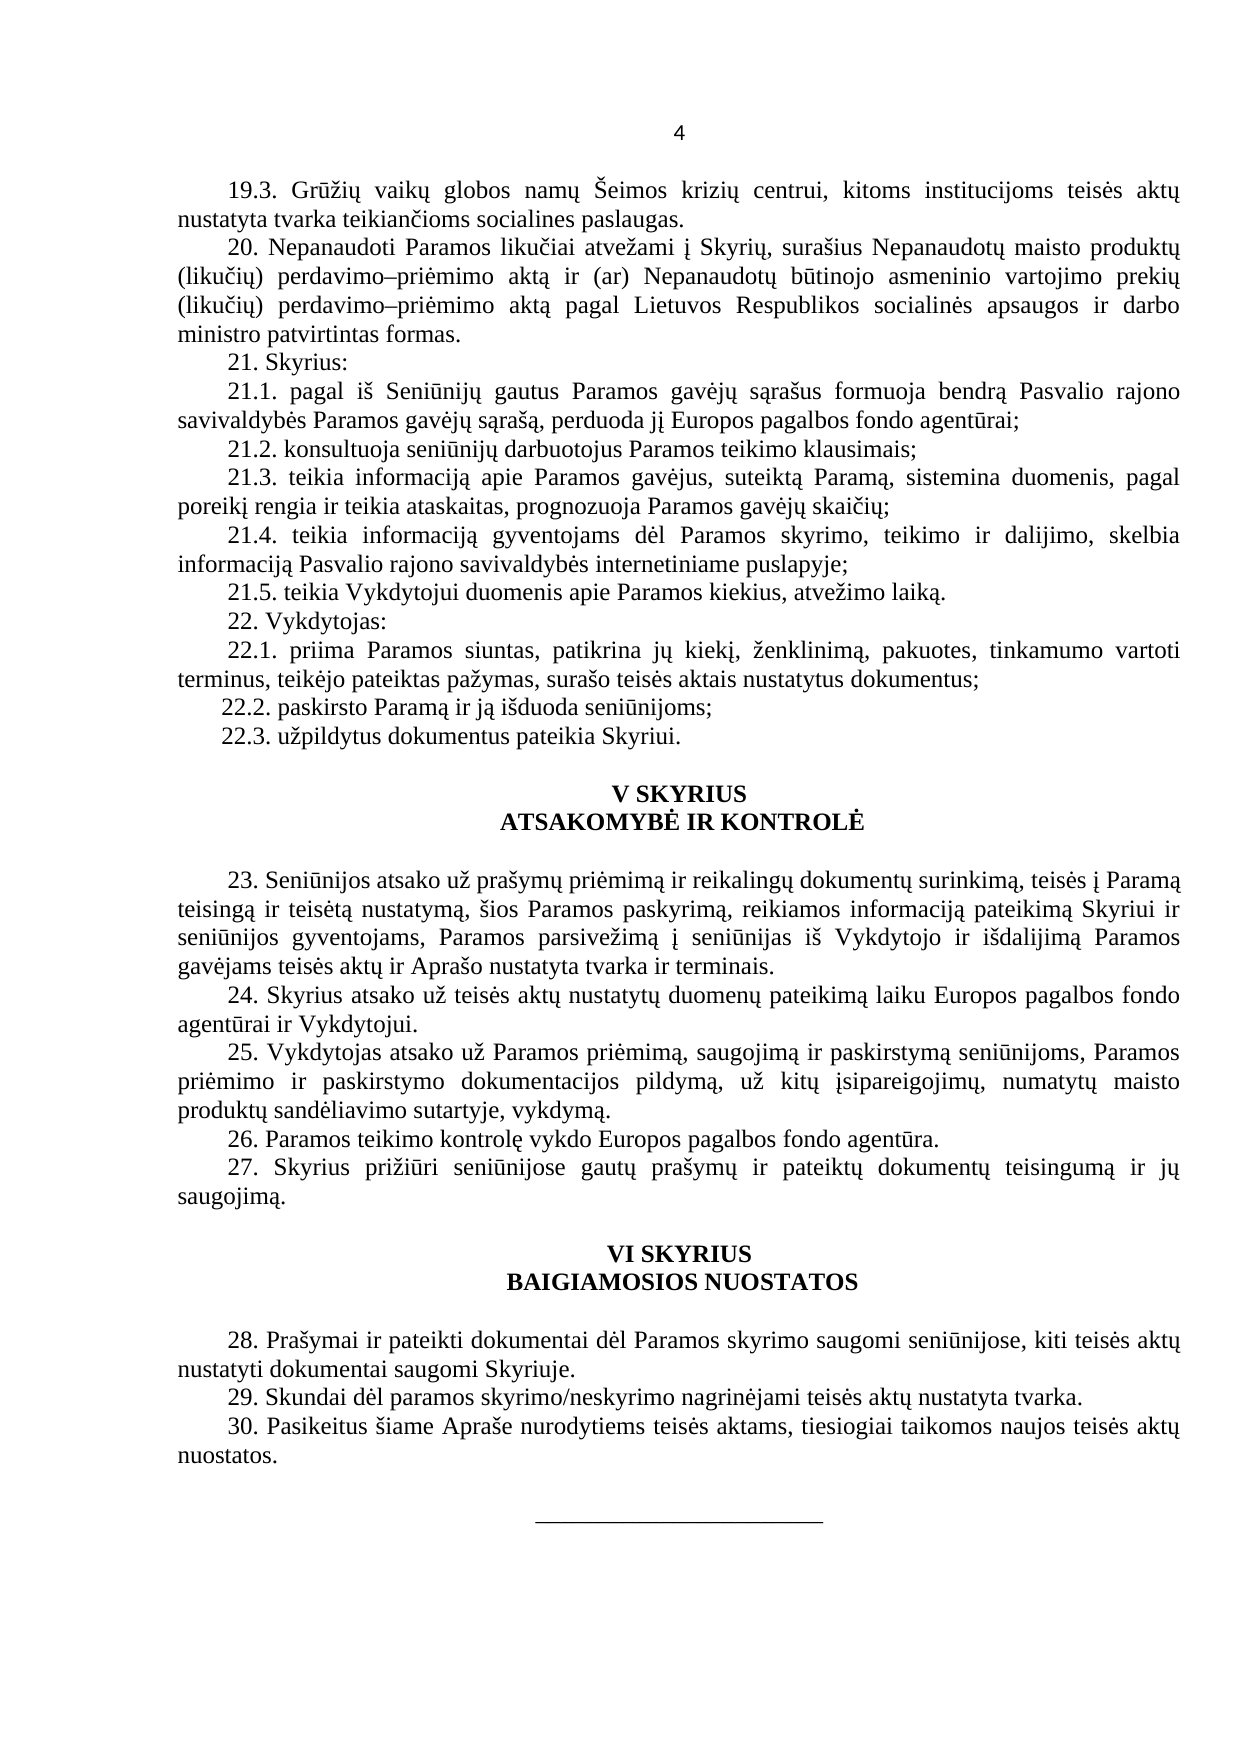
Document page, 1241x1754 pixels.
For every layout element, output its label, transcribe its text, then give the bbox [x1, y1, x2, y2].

text BAIGIAMOSIOS NUOSTATOS [177, 1267, 1181, 1296]
text 20. Nepanaudoti Paramos likučiai atvežami į Skyrių, surašius Nepanaudotų maisto produktų (likučių) perdavimo–priėmimo aktą ir (ar) Nepanaudotų būtinojo asmeninio vartojimo prekių (likučių) perdavimo–priėmimo aktą pagal Lietuvos Respublikos socialinės apsaugos ir darbo ministro patvirtintas formas. [177, 232, 1181, 347]
text 21.2. konsultuoja seniūnijų darbuotojus Paramos teikimo klausimais; [177, 434, 1181, 462]
text VI SKYRIUS [177, 1239, 1181, 1267]
text 21.3. teikia informaciją apie Paramos gavėjus, suteiktą Paramą, sistemina duomenis, pagal poreikį rengia ir teikia ataskaitas, prognozuoja Paramos gavėjų skaičių; [177, 462, 1181, 520]
text 21.4. teikia informaciją gyventojams dėl Paramos skyrimo, teikimo ir dalijimo, skelbia informaciją Pasvalio rajono savivaldybės internetiniame puslapyje; [177, 520, 1181, 577]
text 22.1. priima Paramos siuntas, patikrina jų kiekį, ženklinimą, pakuotes, tinkamumo vartoti terminus, teikėjo pateiktas pažymas, surašo teisės aktais nustatytus dokumentus; [177, 635, 1181, 692]
text V SKYRIUS [177, 779, 1181, 807]
text ATSAKOMYBĖ IR KONTROLĖ [177, 807, 1181, 836]
text 28. Prašymai ir pateikti dokumentai dėl Paramos skyrimo saugomi seniūnijose, kiti teisės aktų nustatyti dokumentai saugomi Skyriuje. [177, 1325, 1181, 1382]
text 22.2. paskirsto Paramą ir ją išduoda seniūnijoms; [177, 692, 1181, 721]
text 22. Vykdytojas: [177, 606, 1181, 635]
text 26. Paramos teikimo kontrolę vykdo Europos pagalbos fondo agentūra. [177, 1124, 1181, 1152]
text 21.1. pagal iš Seniūnijų gautus Paramos gavėjų sąrašus formuoja bendrą Pasvalio rajono savivaldybės Paramos gavėjų sąrašą, perduoda jį Europos pagalbos fondo agentūrai; [177, 376, 1181, 434]
text 23. Seniūnijos atsako už prašymų priėmimą ir reikalingų dokumentų surinkimą, teisės į Paramą teisingą ir teisėtą nustatymą, šios Paramos paskyrimą, reikiamos informaciją pateikimą Skyriui ir seniūnijos gyventojams, Paramos parsivežimą į seniūnijas iš Vykdytojo ir išdalijimą Paramos gavėjams teisės aktų ir Aprašo nustatyta tvarka ir terminais. [177, 865, 1181, 980]
text 19.3. Grūžių vaikų globos namų Šeimos krizių centrui, kitoms institucijoms teisės aktų nustatyta tvarka teikiančioms socialines paslaugas. [177, 175, 1181, 232]
text 29. Skundai dėl paramos skyrimo/neskyrimo nagrinėjami teisės aktų nustatyta tvarka. [177, 1382, 1181, 1411]
text 22.3. užpildytus dokumentus pateikia Skyriui. [177, 721, 1181, 750]
text 30. Pasikeitus šiame Apraše nurodytiems teisės aktams, tiesiogiai taikomos naujos teisės aktų nuostatos. [177, 1411, 1181, 1469]
text 21.5. teikia Vykdytojui duomenis apie Paramos kiekius, atvežimo laiką. [177, 577, 1181, 606]
text 25. Vykdytojas atsako už Paramos priėmimą, saugojimą ir paskirstymą seniūnijoms, Paramos priėmimo ir paskirstymo dokumentacijos pildymą, už kitų įsipareigojimų, numatytų maisto produktų sandėliavimo sutartyje, vykdymą. [177, 1037, 1181, 1124]
text 21. Skyrius: [177, 347, 1181, 376]
text 27. Skyrius prižiūri seniūnijose gautų prašymų ir pateiktų dokumentų teisingumą ir jų saugojimą. [177, 1152, 1181, 1210]
text 24. Skyrius atsako už teisės aktų nustatytų duomenų pateikimą laiku Europos pagalbos fondo agentūrai ir Vykdytojui. [177, 980, 1181, 1037]
text _______________________ [177, 1497, 1181, 1526]
